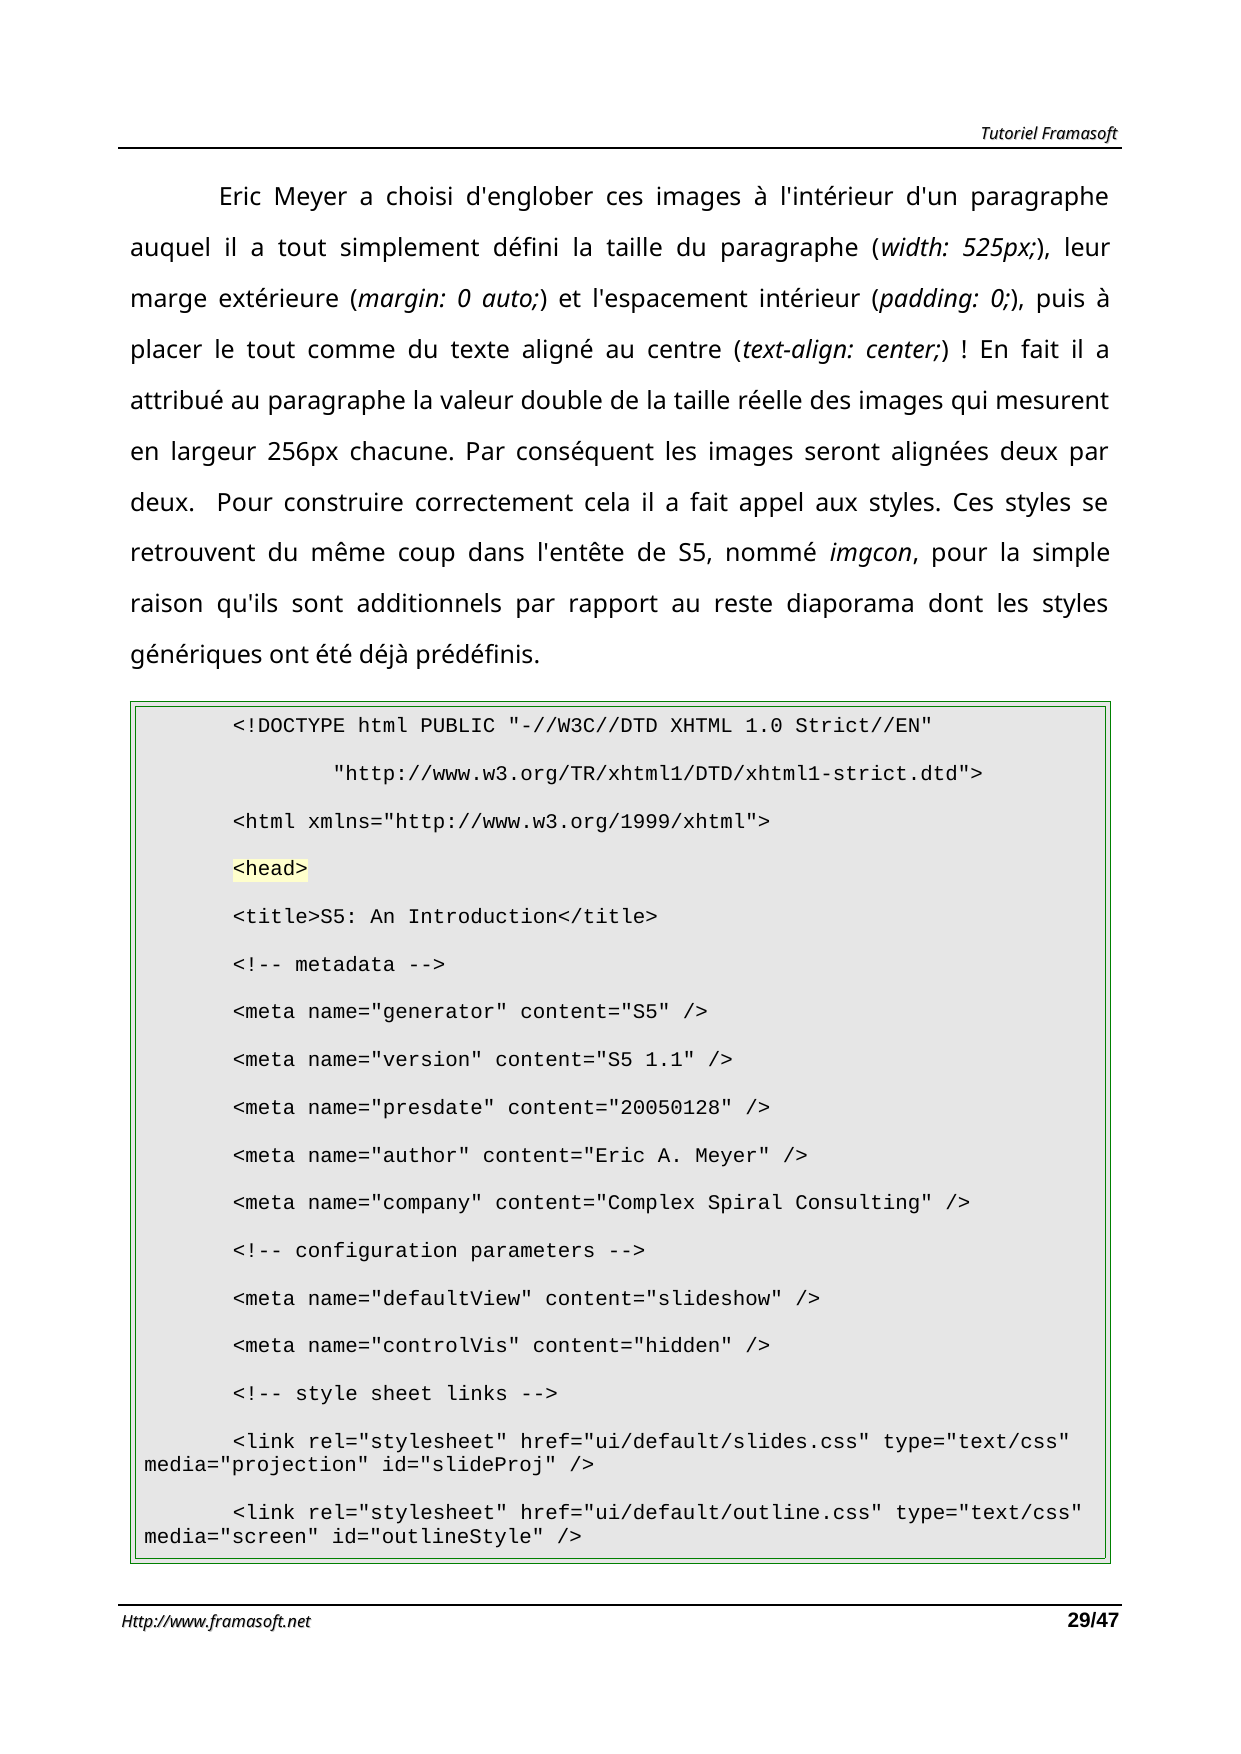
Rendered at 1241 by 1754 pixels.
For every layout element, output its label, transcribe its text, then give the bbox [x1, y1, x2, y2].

text <meta name="version" content="S5 1.1" /> [136, 1035, 1105, 1073]
text <!-- metadata --> [136, 939, 1105, 977]
text <meta name="author" content="Eric A. Meyer" /> [136, 1130, 1105, 1168]
text <meta name="presdate" content="20050128" /> [136, 1083, 1105, 1121]
text [131, 844, 135, 882]
text <html xmlns="http://www.w3.org/1999/xhtml"> [136, 796, 1105, 834]
text <meta name="defaultView" content="slideshow" /> [136, 1273, 1105, 1311]
text <meta name="generator" content="S5" /> [136, 987, 1105, 1025]
text Eric Meyer a choisi d'englober ces images à l'intérieur d'un paragraphe auquel il a tout simplement défini la taille du paragraphe (width: 525px;), leur marge extérieure (margin: 0 auto;) et l'espacement intérieur (padding: 0;), puis à placer le tout comme du texte aligné au centre (text-align: center;) ! En fait il a attribué au paragraphe la valeur double de la taille réelle des images qui mesurent en largeur 256px chacune. Par conséquent les images seront alignées deux par deux. Pour construire correctement cela il a fait appel aux styles. Ces styles se retrouvent du même coup dans l'entête de S5, nommé imgcon, pour la simple raison qu'ils sont additionnels par rapport au reste diaporama dont les styles génériques ont été déjà prédéfinis. [130, 178, 1110, 671]
text [1106, 844, 1110, 882]
text <link rel="stylesheet" href="ui/default/slides.css" type="text/css" media="projection" id="slideProj" /> [136, 1417, 1105, 1478]
text "http://www.w3.org/TR/xhtml1/DTD/xhtml1-strict.dtd"> [136, 749, 1105, 787]
text <title>S5: An Introduction</title> [136, 892, 1105, 930]
text <meta name="company" content="Complex Spiral Consulting" /> [136, 1178, 1105, 1216]
text <head> [136, 844, 1105, 882]
text <!DOCTYPE html PUBLIC "-//W3C//DTD XHTML 1.0 Strict//EN" [131, 702, 1110, 739]
text <!-- configuration parameters --> [136, 1226, 1105, 1264]
text <link rel="stylesheet" href="ui/default/outline.css" type="text/css" media="screen" id="outlineStyle" /> [131, 1488, 1110, 1563]
text <meta name="controlVis" content="hidden" /> [136, 1321, 1105, 1359]
text <!-- style sheet links --> [136, 1369, 1105, 1407]
